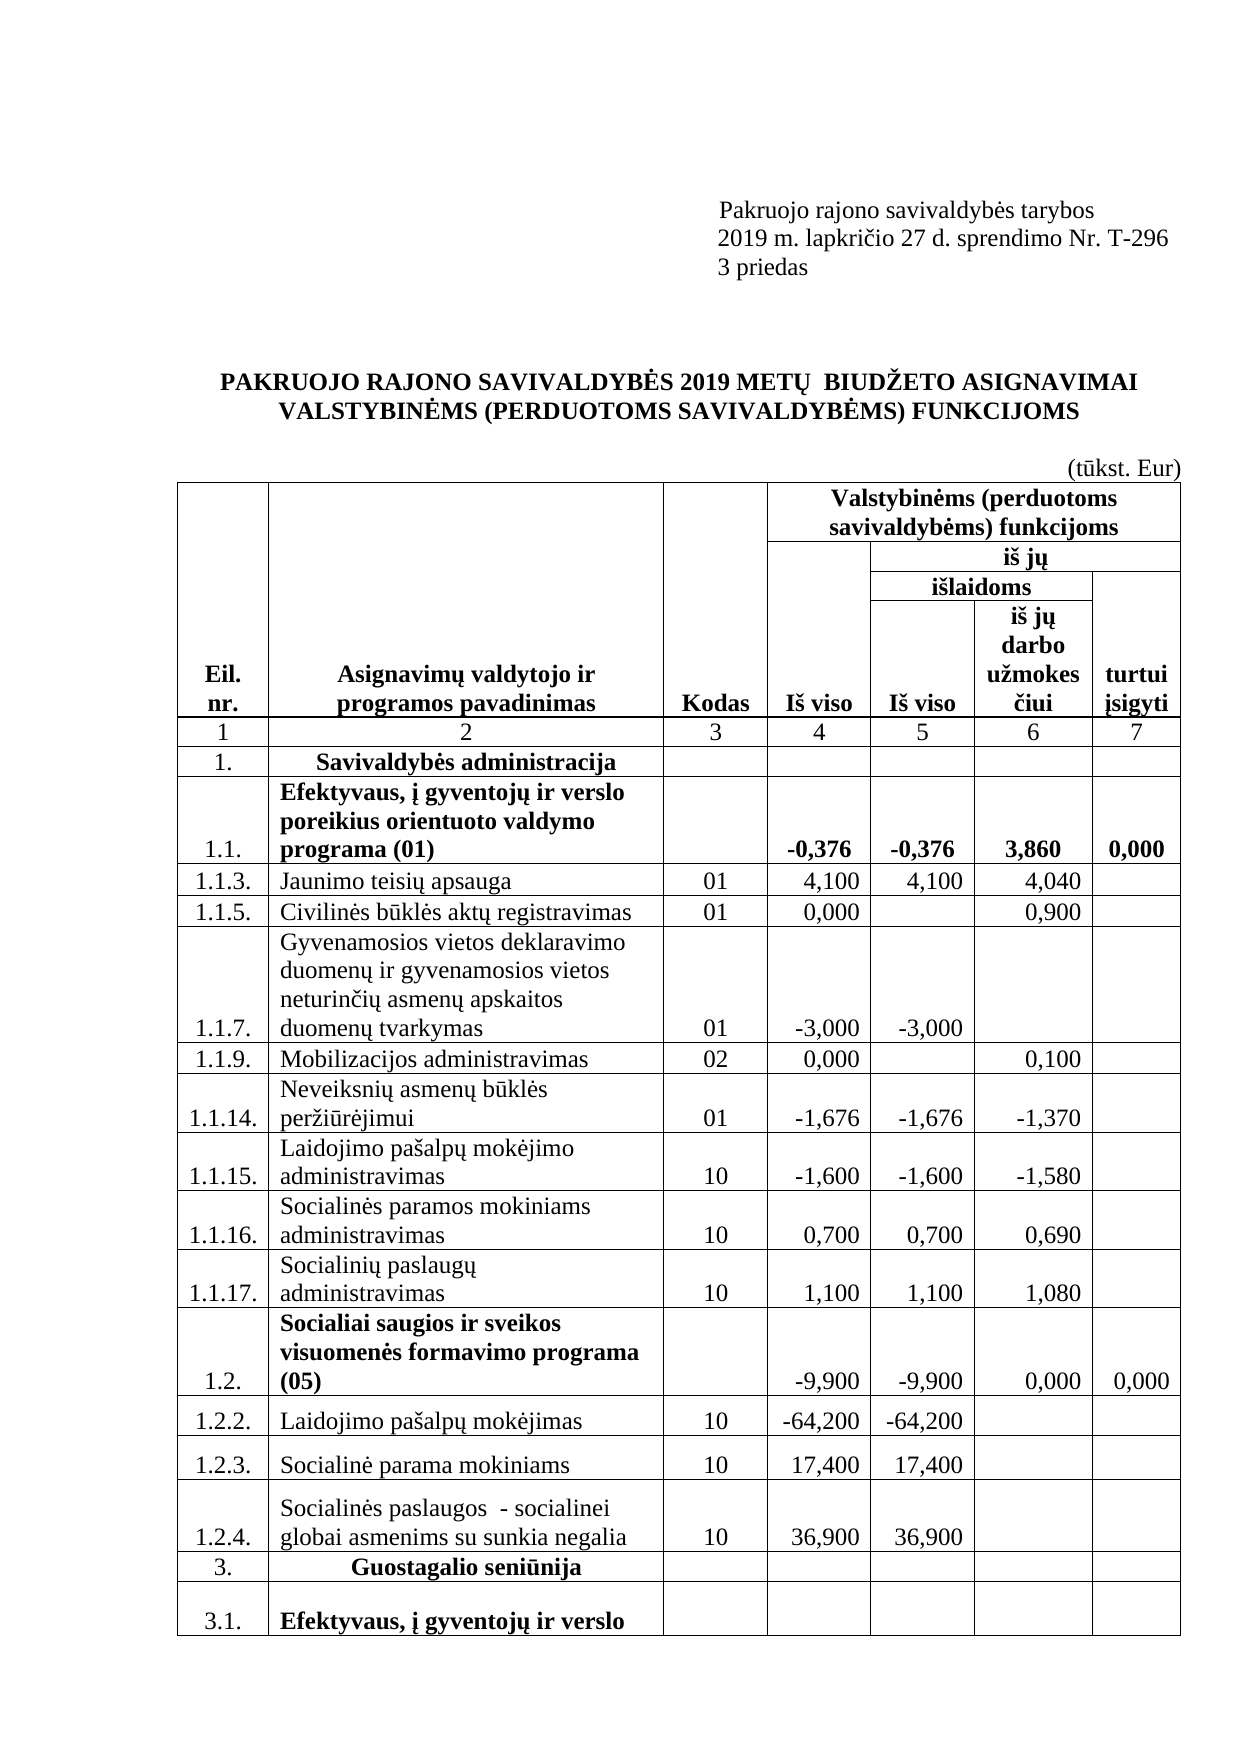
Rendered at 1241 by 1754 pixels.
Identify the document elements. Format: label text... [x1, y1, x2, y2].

table_cell 1.1.17. [178, 1250, 268, 1307]
table_cell iš jų darbo užmokesčiui [975, 601, 1092, 716]
table_cell -64,200 [768, 1396, 870, 1435]
table_cell 7 [1093, 718, 1180, 746]
table_cell 10 [664, 1133, 767, 1190]
table_cell 1.2.3. [178, 1436, 268, 1479]
table_cell 1.2.2. [178, 1396, 268, 1435]
table_cell [871, 1552, 974, 1581]
table_cell 4 [768, 718, 870, 746]
table_cell 02 [664, 1043, 767, 1073]
table_cell 17,400 [768, 1436, 870, 1479]
table_cell 0,700 [871, 1191, 974, 1249]
table_cell Neveiksnių asmenų būklės peržiūrėjimui [269, 1074, 663, 1132]
table_cell 0,690 [975, 1191, 1092, 1249]
table_cell [1093, 1582, 1180, 1635]
table_cell -3,000 [768, 927, 870, 1042]
table_cell Iš viso [871, 601, 974, 716]
table_cell [768, 747, 870, 776]
table_cell -1,676 [768, 1074, 870, 1132]
table_cell išlaidoms [871, 572, 1092, 600]
table_cell 1.1.15. [178, 1133, 268, 1190]
table_cell 0,000 [768, 1043, 870, 1073]
table_cell 10 [664, 1250, 767, 1307]
table_cell 10 [664, 1191, 767, 1249]
table_cell [1093, 1396, 1180, 1435]
table_cell Laidojimo pašalpų mokėjimas [269, 1396, 663, 1435]
table_cell [664, 1582, 767, 1635]
table_cell [1093, 864, 1180, 894]
table_cell 01 [664, 927, 767, 1042]
table_cell Efektyvaus, į gyventojų ir verslo poreikius orientuoto valdymo programa (01) [269, 777, 663, 863]
table_cell 0,000 [1093, 1308, 1180, 1394]
table_header Kodas [664, 483, 767, 716]
table_cell 1.1.16. [178, 1191, 268, 1249]
table_cell 5 [871, 718, 974, 746]
table_header Asignavimų valdytojo ir programos pavadinimas [269, 483, 663, 716]
table_cell 0,100 [975, 1043, 1092, 1073]
table_cell Mobilizacijos administravimas [269, 1043, 663, 1073]
table_cell Socialinės paramos mokiniams administravimas [269, 1191, 663, 1249]
table_cell 1. [178, 747, 268, 776]
table_cell [1093, 1191, 1180, 1249]
table_cell 01 [664, 896, 767, 926]
text (tūkst. Eur) [177, 453, 1181, 482]
table_cell 1,100 [871, 1250, 974, 1307]
table_cell 0,000 [768, 896, 870, 926]
table_cell 10 [664, 1480, 767, 1551]
table_cell 4,040 [975, 864, 1092, 894]
text Pakruojo rajono savivaldybės tarybos [177, 195, 1181, 223]
table_cell 01 [664, 1074, 767, 1132]
table_cell 1 [178, 718, 268, 746]
table_cell 1.1.14. [178, 1074, 268, 1132]
table_cell -3,000 [871, 927, 974, 1042]
table_cell [975, 1436, 1092, 1479]
table_cell -9,900 [768, 1308, 870, 1394]
table_cell 1.1.9. [178, 1043, 268, 1073]
table_cell [975, 927, 1092, 1042]
table_cell [1093, 1043, 1180, 1073]
table_cell 1.1.5. [178, 896, 268, 926]
table_cell Socialinių paslaugų administravimas [269, 1250, 663, 1307]
table_cell [975, 1480, 1092, 1551]
table_cell [975, 1582, 1092, 1635]
table_cell -9,900 [871, 1308, 974, 1394]
table_cell [1093, 1133, 1180, 1190]
table_cell 1.1.7. [178, 927, 268, 1042]
table_cell Socialinė parama mokiniams [269, 1436, 663, 1479]
table_cell [871, 1043, 974, 1073]
table_cell 4,100 [871, 864, 974, 894]
table_cell 6 [975, 718, 1092, 746]
table_cell Laidojimo pašalpų mokėjimo administravimas [269, 1133, 663, 1190]
table_cell Civilinės būklės aktų registravimas [269, 896, 663, 926]
table_cell [871, 747, 974, 776]
text PAKRUOJO RAJONO SAVIVALDYBĖS 2019 METŲ BIUDŽETO ASIGNAVIMAI VALSTYBINĖMS (PERDUOTOMS SAVIVALDYBĖMS) FUNKCIJOMS [177, 367, 1181, 425]
table_cell [1093, 927, 1180, 1042]
text 3 priedas [717, 252, 1181, 281]
table_cell 17,400 [871, 1436, 974, 1479]
table_cell 3. [178, 1552, 268, 1581]
table_cell [975, 1396, 1092, 1435]
table_cell [975, 747, 1092, 776]
table_cell 4,100 [768, 864, 870, 894]
table_cell 3 [664, 718, 767, 746]
table_cell 0,000 [975, 1308, 1092, 1394]
table_cell [1093, 1480, 1180, 1551]
table_cell 1.2.4. [178, 1480, 268, 1551]
table_cell [664, 777, 767, 863]
table_cell Iš viso [768, 542, 870, 716]
table_cell -1,370 [975, 1074, 1092, 1132]
table_cell -1,600 [768, 1133, 870, 1190]
text 2019 m. lapkričio 27 d. sprendimo Nr. T-296 [717, 223, 1181, 252]
table_cell -64,200 [871, 1396, 974, 1435]
table_cell [871, 896, 974, 926]
table_cell 1.1.3. [178, 864, 268, 894]
table_cell 2 [269, 718, 663, 746]
table_cell [768, 1582, 870, 1635]
table_cell 1,080 [975, 1250, 1092, 1307]
table_cell [664, 1552, 767, 1581]
table_cell 0,000 [1093, 777, 1180, 863]
table_cell Jaunimo teisių apsauga [269, 864, 663, 894]
table_cell Guostagalio seniūnija [269, 1552, 663, 1581]
table_cell [664, 747, 767, 776]
table_header Valstybinėms (perduotoms savivaldybėms) funkcijoms [768, 483, 1180, 541]
table_cell 0,700 [768, 1191, 870, 1249]
table_cell 36,900 [871, 1480, 974, 1551]
table_cell 3,860 [975, 777, 1092, 863]
table_cell 1.2. [178, 1308, 268, 1394]
table_cell -1,600 [871, 1133, 974, 1190]
table_cell -1,676 [871, 1074, 974, 1132]
table_header Eil. nr. [178, 483, 268, 716]
table_cell 01 [664, 864, 767, 894]
table_cell 3.1. [178, 1582, 268, 1635]
table_cell [871, 1582, 974, 1635]
table_cell [975, 1552, 1092, 1581]
table_cell 1.1. [178, 777, 268, 863]
table_cell 1,100 [768, 1250, 870, 1307]
table_cell iš jų [871, 542, 1180, 571]
table_cell -0,376 [871, 777, 974, 863]
table_cell Socialinės paslaugos - socialinei globai asmenims su sunkia negalia [269, 1480, 663, 1551]
table_cell [1093, 896, 1180, 926]
table_cell [1093, 747, 1180, 776]
table_cell Socialiai saugios ir sveikos visuomenės formavimo programa (05) [269, 1308, 663, 1394]
table_cell [1093, 1552, 1180, 1581]
table_cell Savivaldybės administracija [269, 747, 663, 776]
table_cell [1093, 1250, 1180, 1307]
table_cell 36,900 [768, 1480, 870, 1551]
table_cell Gyvenamosios vietos deklaravimo duomenų ir gyvenamosios vietos neturinčių asmenų apskaitos duomenų tvarkymas [269, 927, 663, 1042]
table_cell [1093, 1436, 1180, 1479]
table_cell [1093, 1074, 1180, 1132]
table_cell Efektyvaus, į gyventojų ir verslo [269, 1582, 663, 1635]
table_cell -1,580 [975, 1133, 1092, 1190]
table_cell 10 [664, 1436, 767, 1479]
table_cell 0,900 [975, 896, 1092, 926]
table_cell [664, 1308, 767, 1394]
table_cell -0,376 [768, 777, 870, 863]
table_cell [768, 1552, 870, 1581]
table_cell turtui įsigyti [1093, 572, 1180, 716]
table_cell 10 [664, 1396, 767, 1435]
